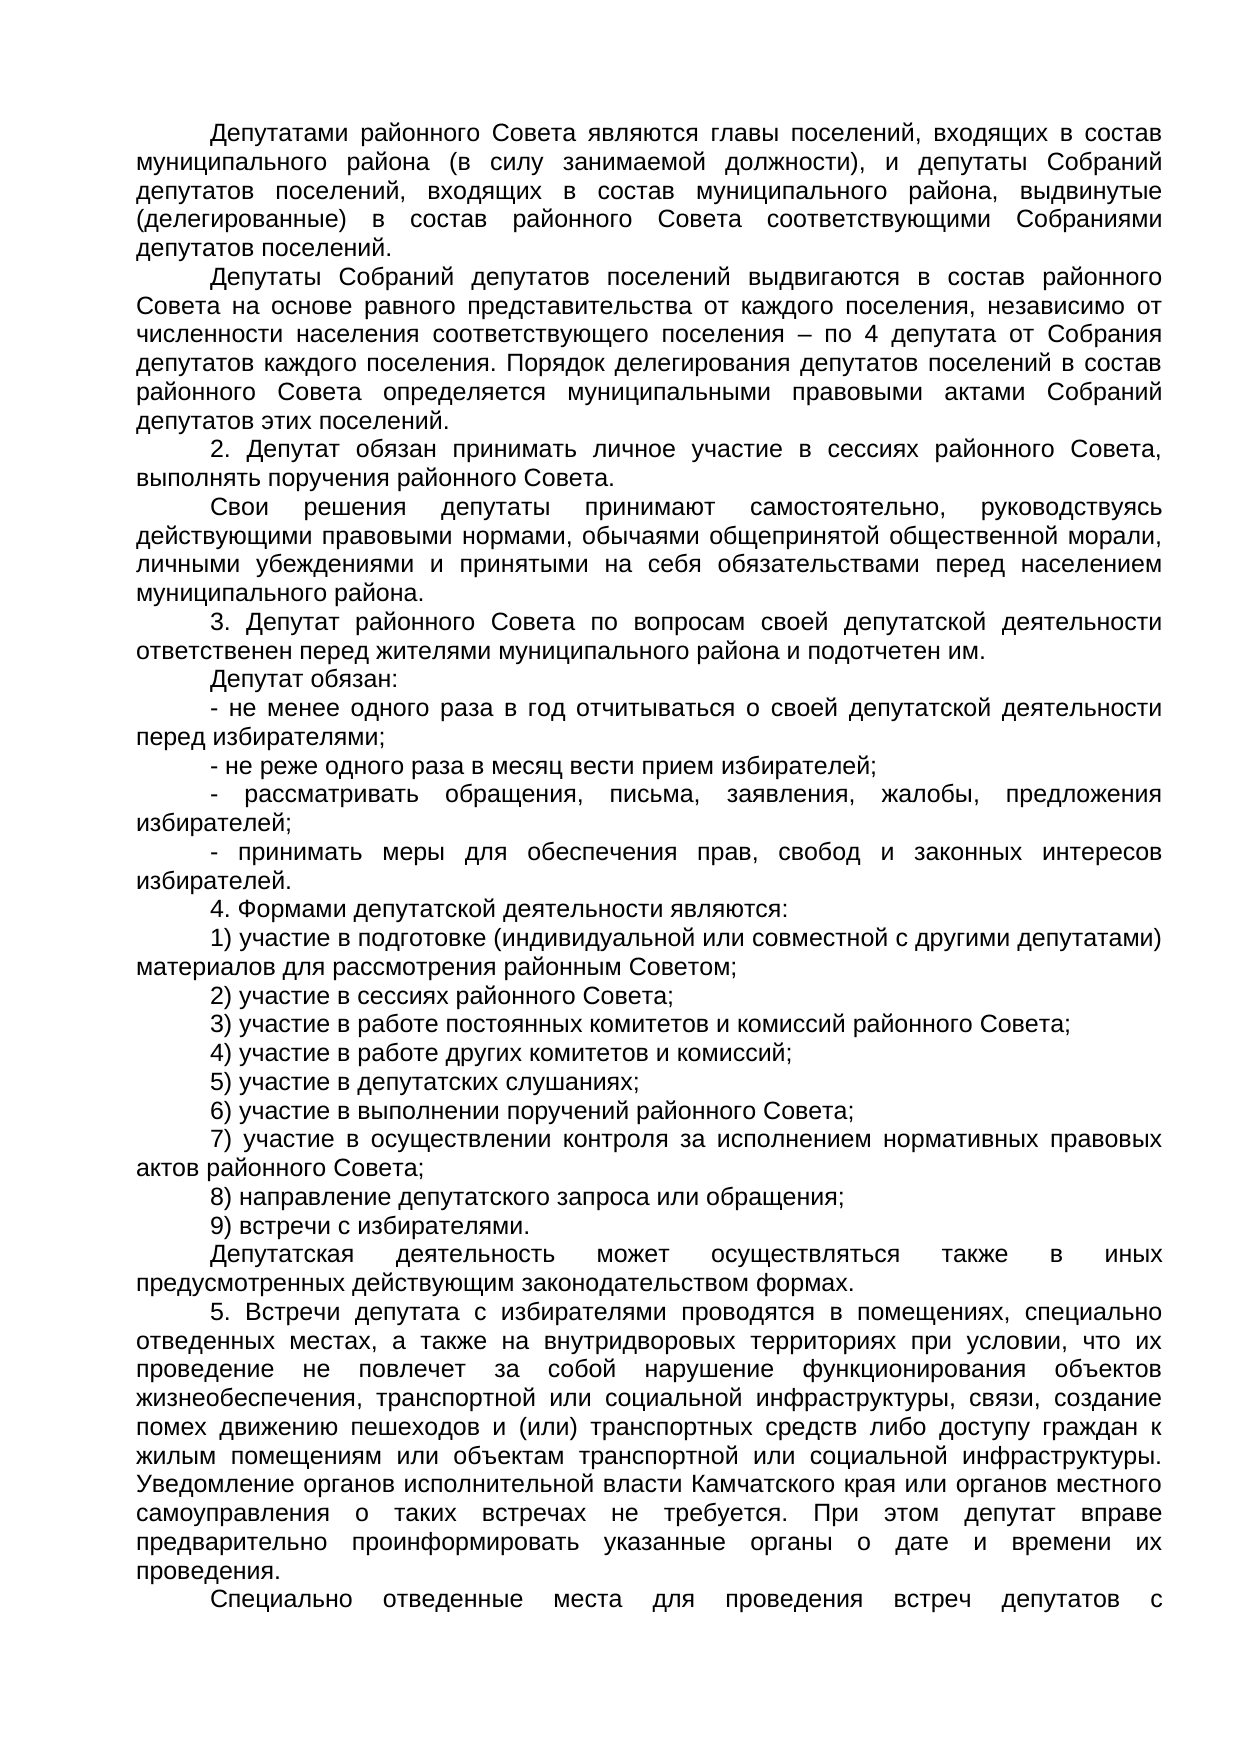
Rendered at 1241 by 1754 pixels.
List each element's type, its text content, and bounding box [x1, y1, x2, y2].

text - не реже одного раза в месяц вести прием избирателей; [136, 751, 1163, 779]
text 4) участие в работе других комитетов и комиссий; [136, 1038, 1163, 1067]
text Специально отведенные места для проведения встреч депутатов с [136, 1584, 1163, 1613]
text 2. Депутат обязан принимать личное участие в сессиях районного Совета, выполнять поручения районного Совета. [136, 434, 1163, 492]
text 9) встречи с избирателями. [136, 1211, 1163, 1239]
text Свои решения депутаты принимают самостоятельно, руководствуясь действующими правовыми нормами, обычаями общепринятой общественной морали, личными убеждениями и принятыми на себя обязательствами перед населением муниципального района. [136, 492, 1163, 607]
text 3) участие в работе постоянных комитетов и комиссий районного Совета; [136, 1009, 1163, 1038]
text - не менее одного раза в год отчитываться о своей депутатской деятельности перед избирателями; [136, 693, 1163, 751]
text 6) участие в выполнении поручений районного Совета; [136, 1096, 1163, 1124]
text Депутатами районного Совета являются главы поселений, входящих в состав муниципального района (в силу занимаемой должности), и депутаты Собраний депутатов поселений, входящих в состав муниципального района, выдвинутые (делегированные) в состав районного Совета соответствующими Собраниями депутатов поселений. [136, 118, 1163, 262]
text 5. Встречи депутата с избирателями проводятся в помещениях, специально отведенных местах, а также на внутридворовых территориях при условии, что их проведение не повлечет за собой нарушение функционирования объектов жизнеобеспечения, транспортной или социальной инфраструктуры, связи, создание помех движению пешеходов и (или) транспортных средств либо доступу граждан к жилым помещениям или объектам транспортной или социальной инфраструктуры. Уведомление органов исполнительной власти Камчатского края или органов местного самоуправления о таких встречах не требуется. При этом депутат вправе предварительно проинформировать указанные органы о дате и времени их проведения. [136, 1297, 1163, 1584]
text 7) участие в осуществлении контроля за исполнением нормативных правовых актов районного Совета; [136, 1124, 1163, 1182]
text 8) направление депутатского запроса или обращения; [136, 1182, 1163, 1211]
text 4. Формами депутатской деятельности являются: [136, 894, 1163, 923]
text - принимать меры для обеспечения прав, свобод и законных интересов избирателей. [136, 837, 1163, 894]
text - рассматривать обращения, письма, заявления, жалобы, предложения избирателей; [136, 779, 1163, 837]
text Депутаты Собраний депутатов поселений выдвигаются в состав районного Совета на основе равного представительства от каждого поселения, независимо от численности населения соответствующего поселения – по 4 депутата от Собрания депутатов каждого поселения. Порядок делегирования депутатов поселений в состав районного Совета определяется муниципальными правовыми актами Собраний депутатов этих поселений. [136, 262, 1163, 434]
text 2) участие в сессиях районного Совета; [136, 981, 1163, 1009]
text 1) участие в подготовке (индивидуальной или совместной с другими депутатами) материалов для рассмотрения районным Советом; [136, 923, 1163, 981]
text Депутат обязан: [136, 664, 1163, 693]
text 3. Депутат районного Совета по вопросам своей депутатской деятельности ответственен перед жителями муниципального района и подотчетен им. [136, 607, 1163, 664]
text Депутатская деятельность может осуществляться также в иных предусмотренных действующим законодательством формах. [136, 1239, 1163, 1297]
text 5) участие в депутатских слушаниях; [136, 1067, 1163, 1096]
